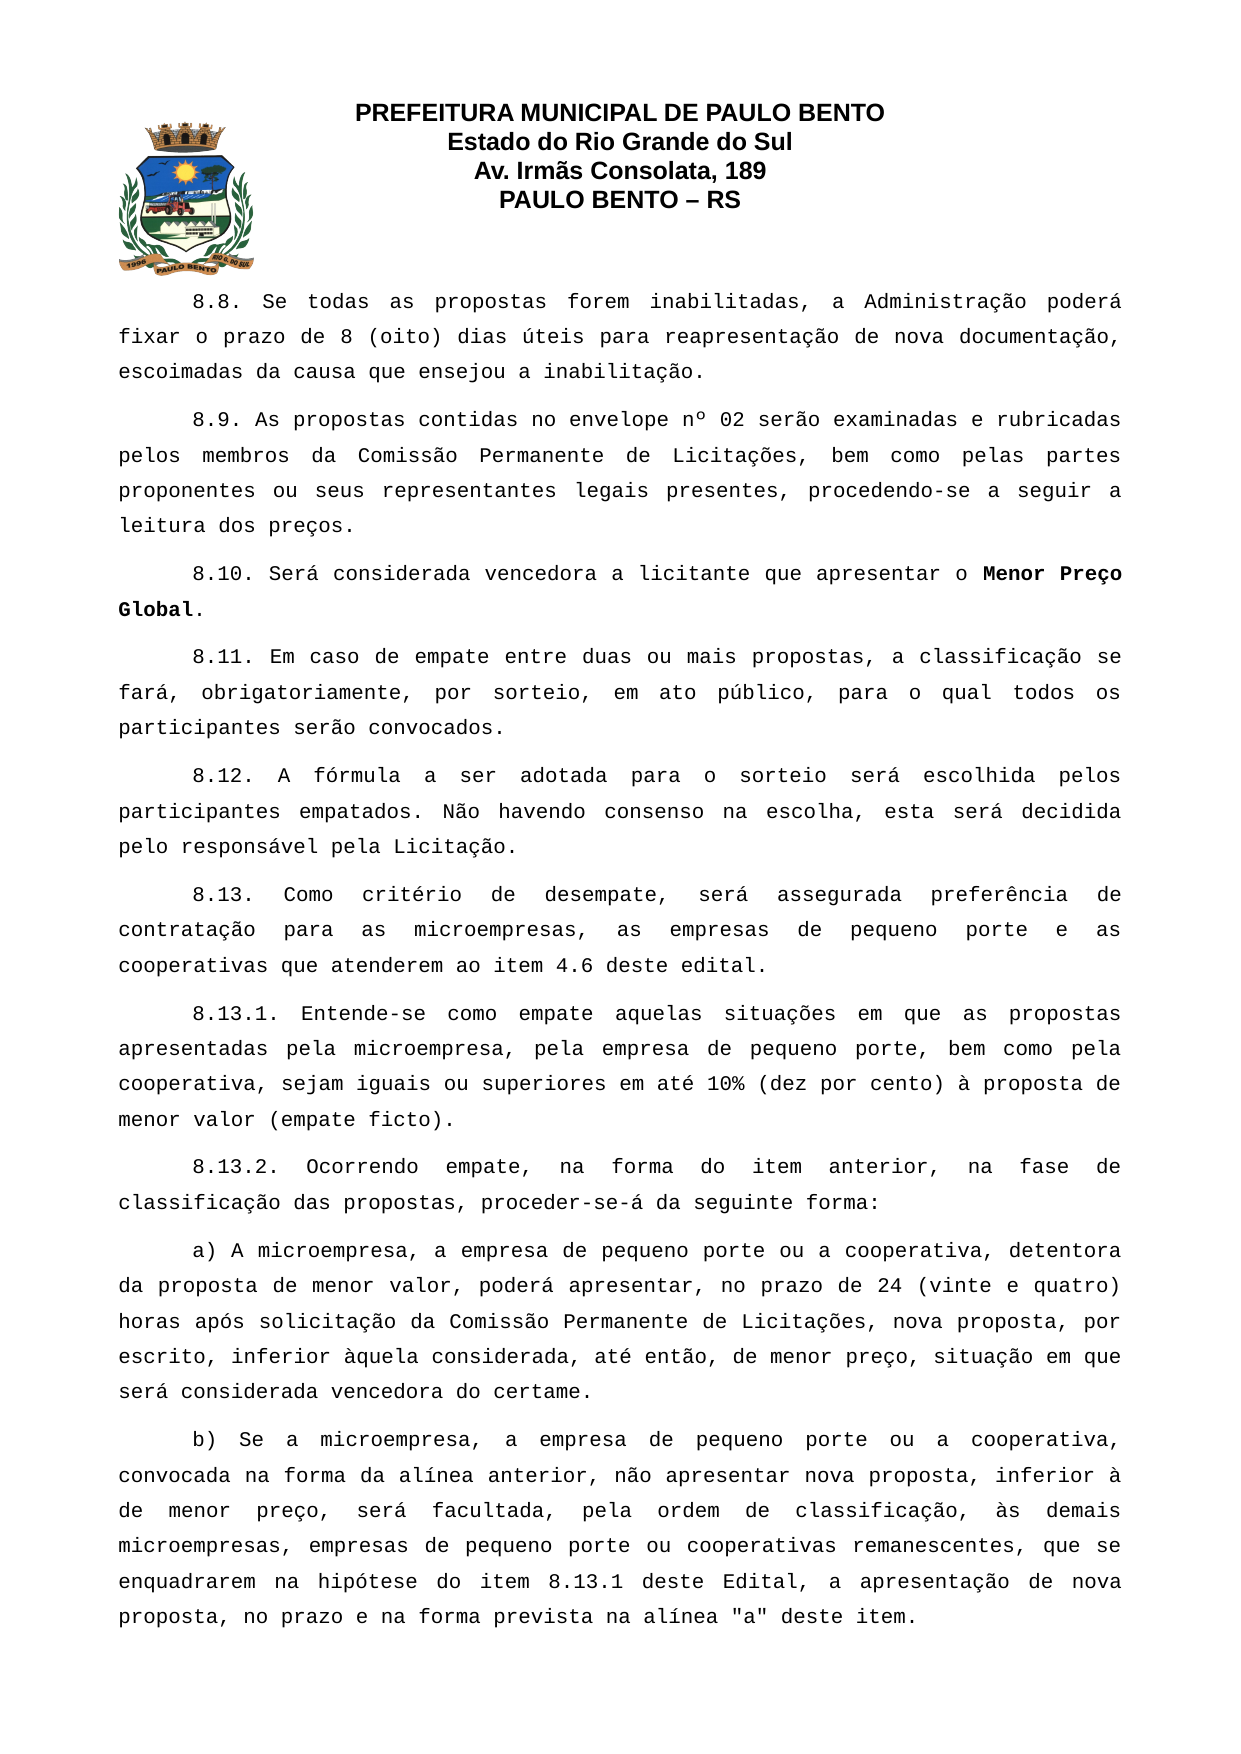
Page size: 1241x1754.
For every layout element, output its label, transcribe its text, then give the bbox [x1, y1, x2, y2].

text 8.11. Em caso de empate entre duas ou mais propostas, a classificação se fará, obrigatoriamente, por sorteio, em ato público, para o qual todos os participantes serão convocados. [118, 647, 1122, 741]
text a) A microempresa, a empresa de pequeno porte ou a cooperativa, detentora da proposta de menor valor, poderá apresentar, no prazo de 24 (vinte e quatro) horas após solicitação da Comissão Permanente de Licitações, nova proposta, por escrito, inferior àquela considerada, até então, de menor preço, situação em que será considerada vencedora do certame. [118, 1240, 1122, 1405]
text 8.13.2. Ocorrendo empate, na forma do item anterior, na fase de classificação das propostas, proceder-se-á da seguinte forma: [118, 1157, 1122, 1216]
picture [118, 121, 254, 276]
text 8.9. As propostas contidas no envelope nº 02 serão examinadas e rubricadas pelos membros da Comissão Permanente de Licitações, bem como pelas partes proponentes ou seus representantes legais presentes, procedendo-se a seguir a leitura dos preços. [118, 409, 1122, 539]
text b) Se a microempresa, a empresa de pequeno porte ou a cooperativa, convocada na forma da alínea anterior, não apresentar nova proposta, inferior à de menor preço, será facultada, pela ordem de classificação, às demais microempresas, empresas de pequeno porte ou cooperativas remanescentes, que se enquadrarem na hipótese do item 8.13.1 deste Edital, a apresentação de nova proposta, no prazo e na forma prevista na alínea "a" deste item. [118, 1429, 1122, 1630]
text 8.13.1. Entende-se como empate aquelas situações em que as propostas apresentadas pela microempresa, pela empresa de pequeno porte, bem como pela cooperativa, sejam iguais ou superiores em até 10% (dez por cento) à proposta de menor valor (empate ficto). [118, 1002, 1122, 1132]
text 8.13. Como critério de desempate, será assegurada preferência de contratação para as microempresas, as empresas de pequeno porte e as cooperativas que atenderem ao item 4.6 deste edital. [118, 884, 1122, 978]
text 8.10. Será considerada vencedora a licitante que apresentar o Menor Preço Global. [118, 563, 1122, 622]
text 8.12. A fórmula a ser adotada para o sorteio será escolhida pelos participantes empatados. Não havendo consenso na escolha, esta será decidida pelo responsável pela Licitação. [118, 765, 1122, 860]
text 8.8. Se todas as propostas forem inabilitadas, a Administração poderá fixar o prazo de 8 (oito) dias úteis para reapresentação de nova documentação, escoimadas da causa que ensejou a inabilitação. [118, 291, 1122, 385]
